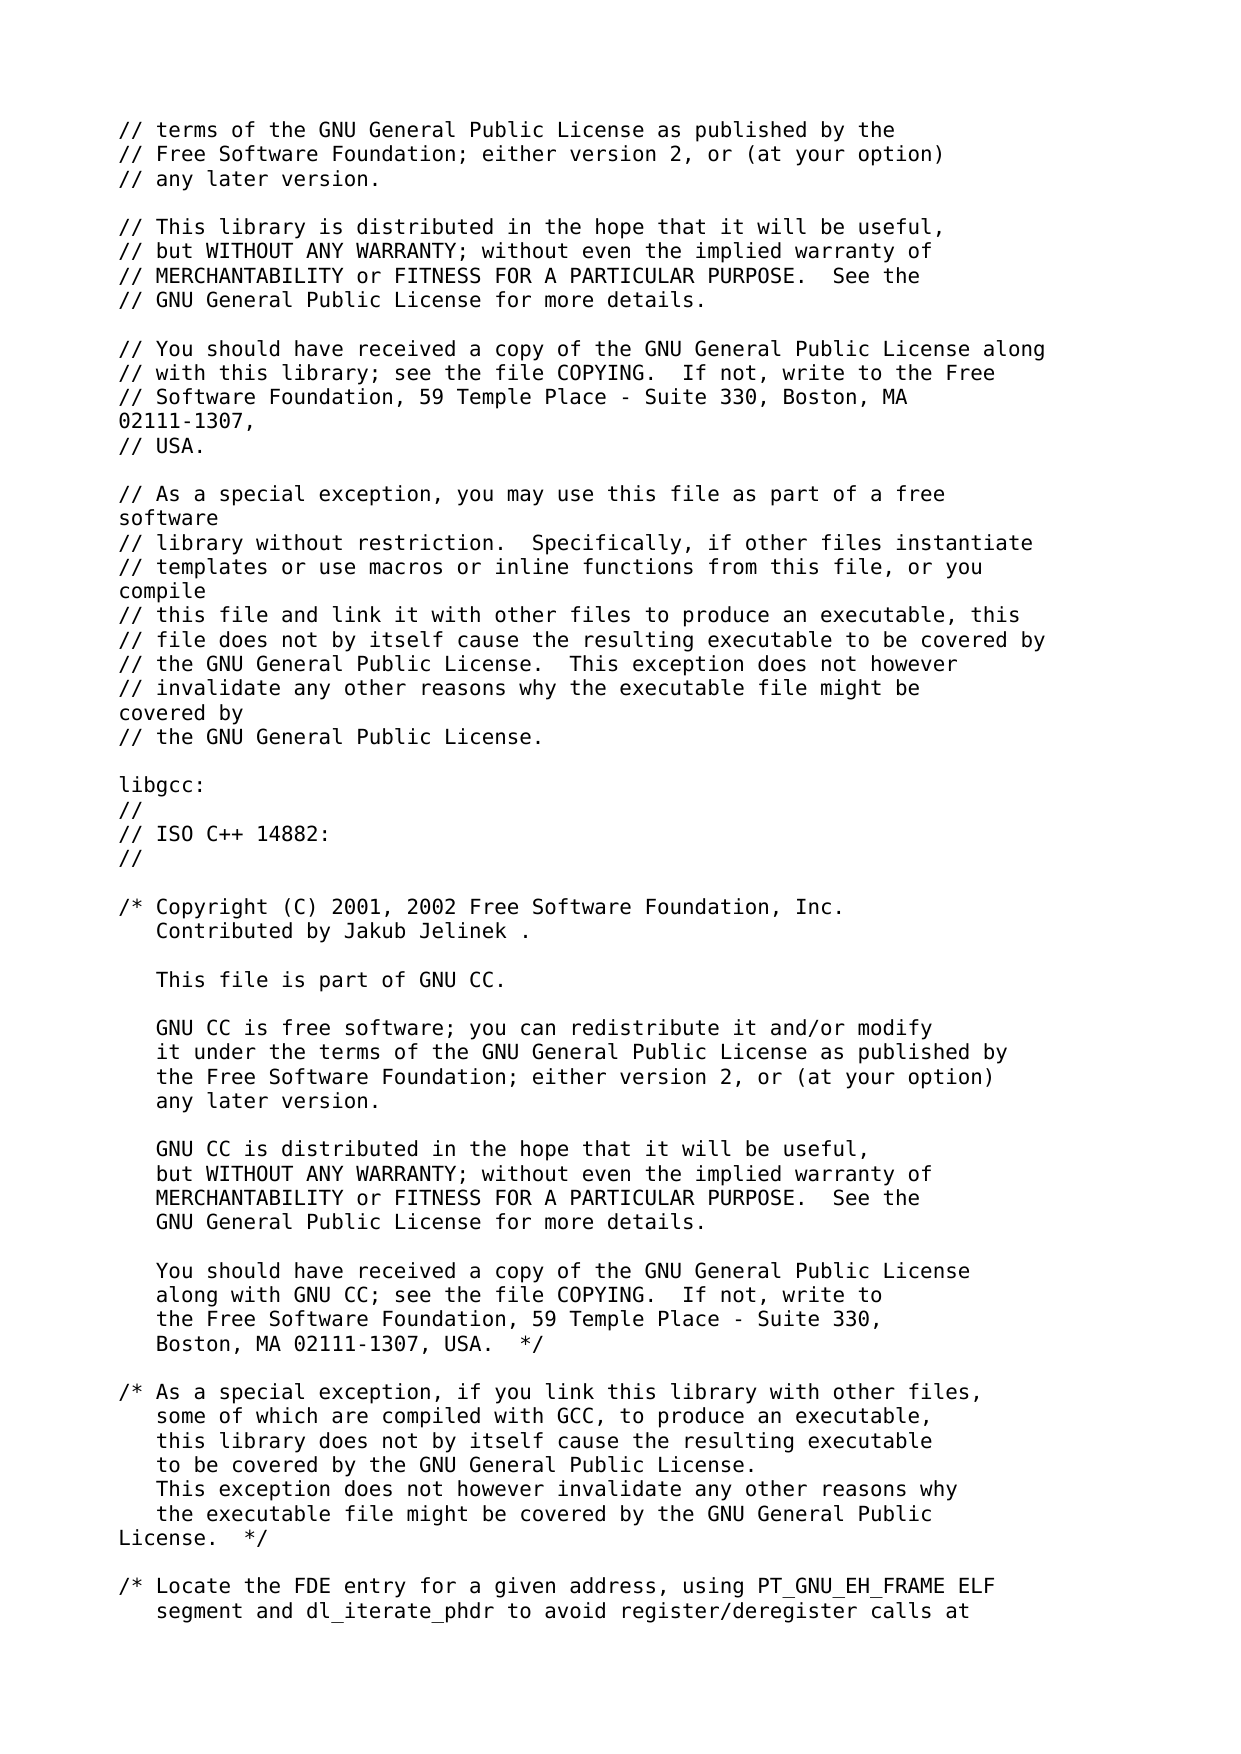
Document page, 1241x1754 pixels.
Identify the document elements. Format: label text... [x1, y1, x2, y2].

text // Software Foundation, 59 Temple Place - Suite 330, Boston, MA [118, 385, 1122, 409]
text // Free Software Foundation; either version 2, or (at your option) [118, 142, 1122, 167]
text // templates or use macros or inline functions from this file, or you [118, 555, 1122, 579]
text // [118, 846, 1122, 871]
text but WITHOUT ANY WARRANTY; without even the implied warranty of [118, 1162, 1122, 1186]
text the Free Software Foundation; either version 2, or (at your option) [118, 1065, 1122, 1089]
text // but WITHOUT ANY WARRANTY; without even the implied warranty of [118, 239, 1122, 264]
text to be covered by the GNU General Public License. [118, 1453, 1122, 1477]
text this library does not by itself cause the resulting executable [118, 1429, 1122, 1453]
text This file is part of GNU CC. [118, 968, 1122, 992]
text // the GNU General Public License. [118, 725, 1122, 749]
text // USA. [118, 434, 1122, 458]
text 02111-1307, [118, 409, 1122, 434]
text any later version. [118, 1089, 1122, 1113]
text // terms of the GNU General Public License as published by the [118, 118, 1122, 142]
text /* Copyright (C) 2001, 2002 Free Software Foundation, Inc. [118, 895, 1122, 919]
text the executable file might be covered by the GNU General Public [118, 1502, 1122, 1526]
text along with GNU CC; see the file COPYING. If not, write to [118, 1283, 1122, 1307]
text some of which are compiled with GCC, to produce an executable, [118, 1404, 1122, 1429]
text the Free Software Foundation, 59 Temple Place - Suite 330, [118, 1307, 1122, 1332]
text libgcc: [118, 773, 1122, 798]
text // invalidate any other reasons why the executable file might be [118, 676, 1122, 701]
text Boston, MA 02111-1307, USA. */ [118, 1332, 1122, 1356]
text // GNU General Public License for more details. [118, 288, 1122, 312]
text // ISO C++ 14882: [118, 822, 1122, 846]
text // with this library; see the file COPYING. If not, write to the Free [118, 361, 1122, 385]
text GNU CC is distributed in the hope that it will be useful, [118, 1137, 1122, 1162]
text Contributed by Jakub Jelinek . [118, 919, 1122, 943]
text compile [118, 579, 1122, 603]
text // any later version. [118, 167, 1122, 191]
text GNU General Public License for more details. [118, 1210, 1122, 1234]
text // [118, 798, 1122, 822]
text // file does not by itself cause the resulting executable to be covered by [118, 628, 1122, 652]
text // library without restriction. Specifically, if other files instantiate [118, 531, 1122, 555]
text /* Locate the FDE entry for a given address, using PT_GNU_EH_FRAME ELF [118, 1574, 1122, 1599]
text License. */ [118, 1526, 1122, 1550]
text You should have received a copy of the GNU General Public License [118, 1259, 1122, 1283]
text segment and dl_iterate_phdr to avoid register/deregister calls at [118, 1599, 1122, 1623]
text // This library is distributed in the hope that it will be useful, [118, 215, 1122, 239]
text // You should have received a copy of the GNU General Public License along [118, 337, 1122, 361]
text covered by [118, 701, 1122, 725]
text software [118, 506, 1122, 531]
text it under the terms of the GNU General Public License as published by [118, 1040, 1122, 1065]
text GNU CC is free software; you can redistribute it and/or modify [118, 1016, 1122, 1040]
text MERCHANTABILITY or FITNESS FOR A PARTICULAR PURPOSE. See the [118, 1186, 1122, 1210]
text // MERCHANTABILITY or FITNESS FOR A PARTICULAR PURPOSE. See the [118, 264, 1122, 288]
text This exception does not however invalidate any other reasons why [118, 1477, 1122, 1502]
text // the GNU General Public License. This exception does not however [118, 652, 1122, 676]
text /* As a special exception, if you link this library with other files, [118, 1380, 1122, 1404]
text // this file and link it with other files to produce an executable, this [118, 603, 1122, 628]
text // As a special exception, you may use this file as part of a free [118, 482, 1122, 506]
